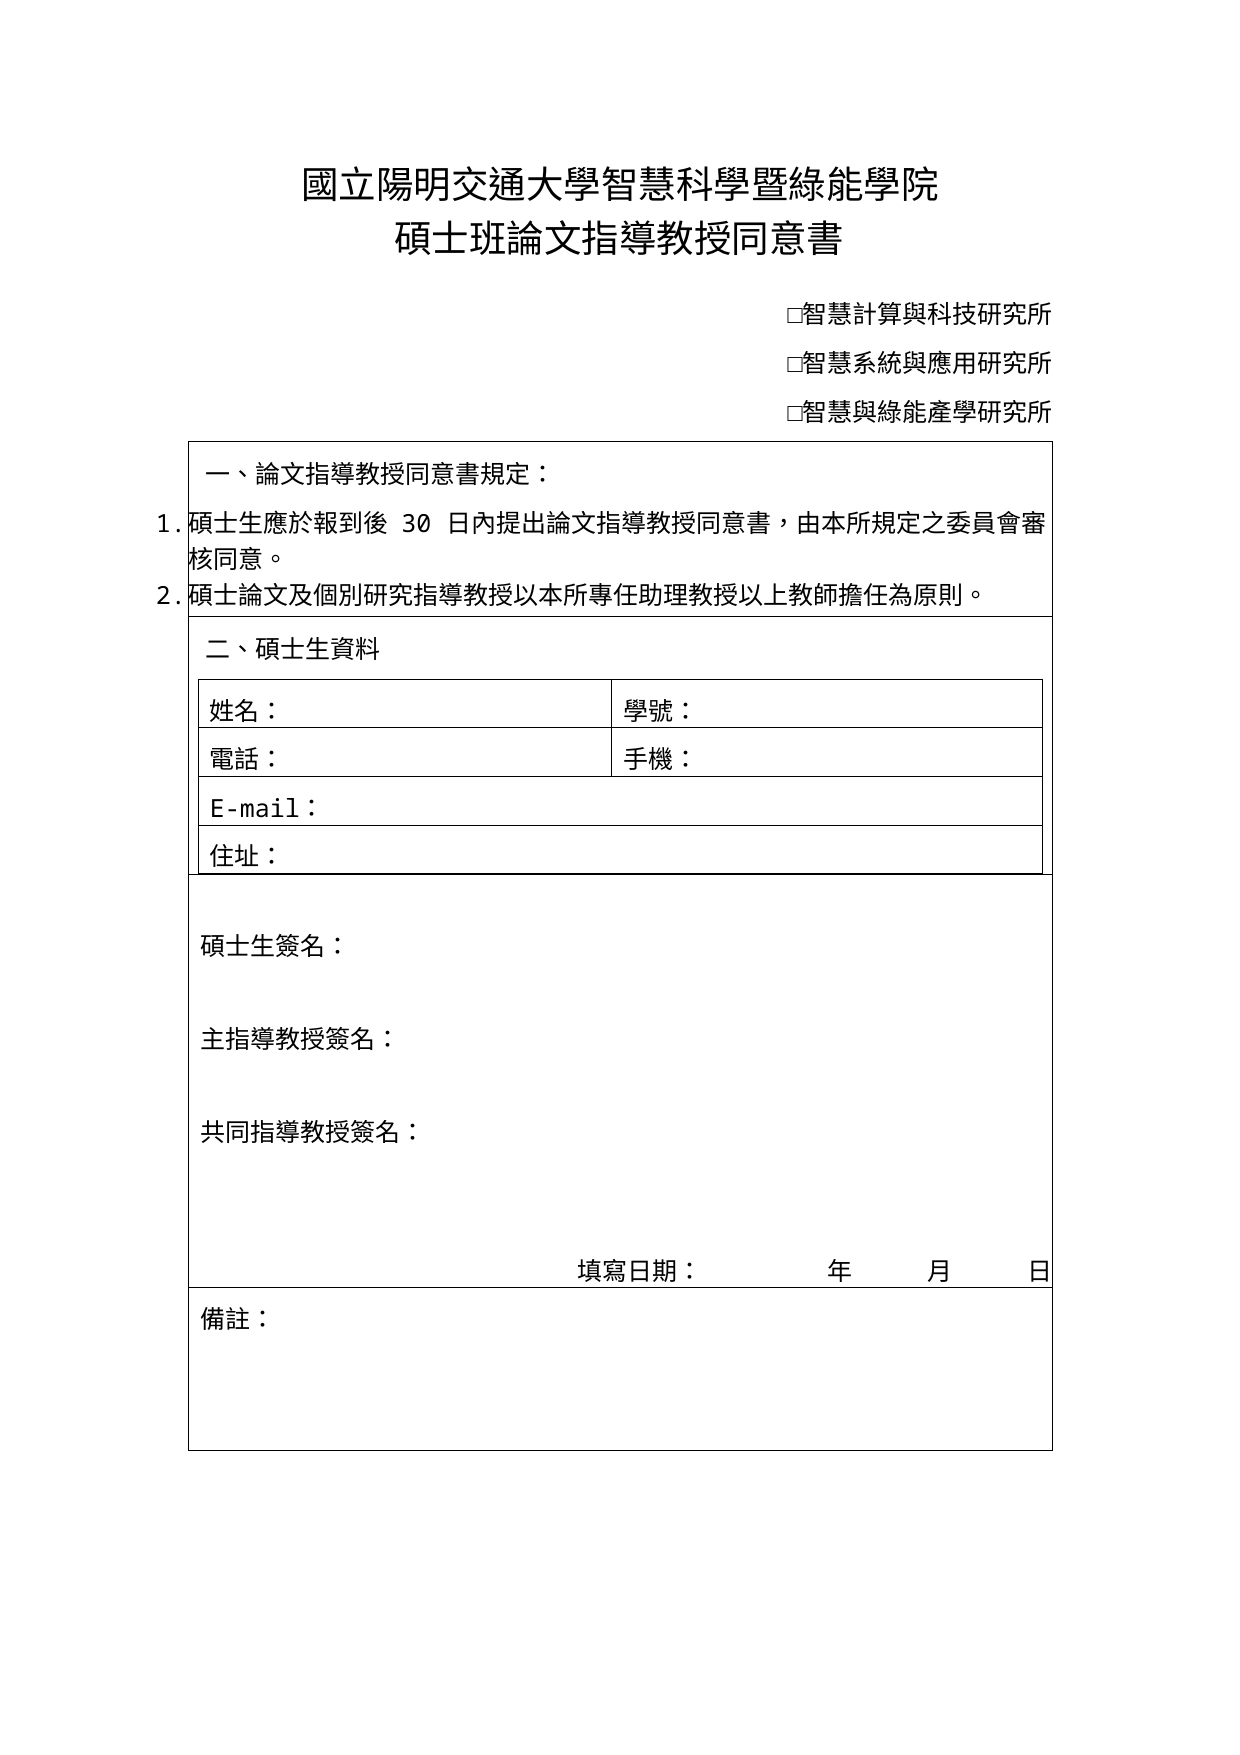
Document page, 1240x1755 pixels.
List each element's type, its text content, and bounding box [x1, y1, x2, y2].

table_header 學號： [612, 680, 1042, 727]
table_cell E-mail： [199, 777, 1042, 824]
table_cell 碩士生簽名： 主指導教授簽名： 共同指導教授簽名： 填寫日期： 年 月 日 [189, 875, 1052, 1287]
table_header 姓名： [199, 680, 611, 727]
text □智慧與綠能產學研究所 [175, 392, 1052, 428]
table_cell 備註： [189, 1288, 1052, 1449]
text □智慧系統與應用研究所 [175, 343, 1052, 380]
table_header 一、論文指導教授同意書規定： 碩士生應於報到後 30 日內提出論文指導教授同意書，由本所規定之委員會審核同意。 碩士論文及個別研究指導教授以本所專任助理教授以上教師擔任為原則。 [189, 442, 1052, 616]
table_cell 手機： [612, 728, 1042, 776]
table_cell 住址： [199, 826, 1042, 873]
text 國立陽明交通大學智慧科學暨綠能學院碩士班論文指導教授同意書 [301, 155, 939, 263]
text □智慧計算與科技研究所 [175, 295, 1052, 331]
table_cell 二、碩士生資料 [189, 617, 1052, 874]
table_cell 電話： [199, 728, 611, 776]
